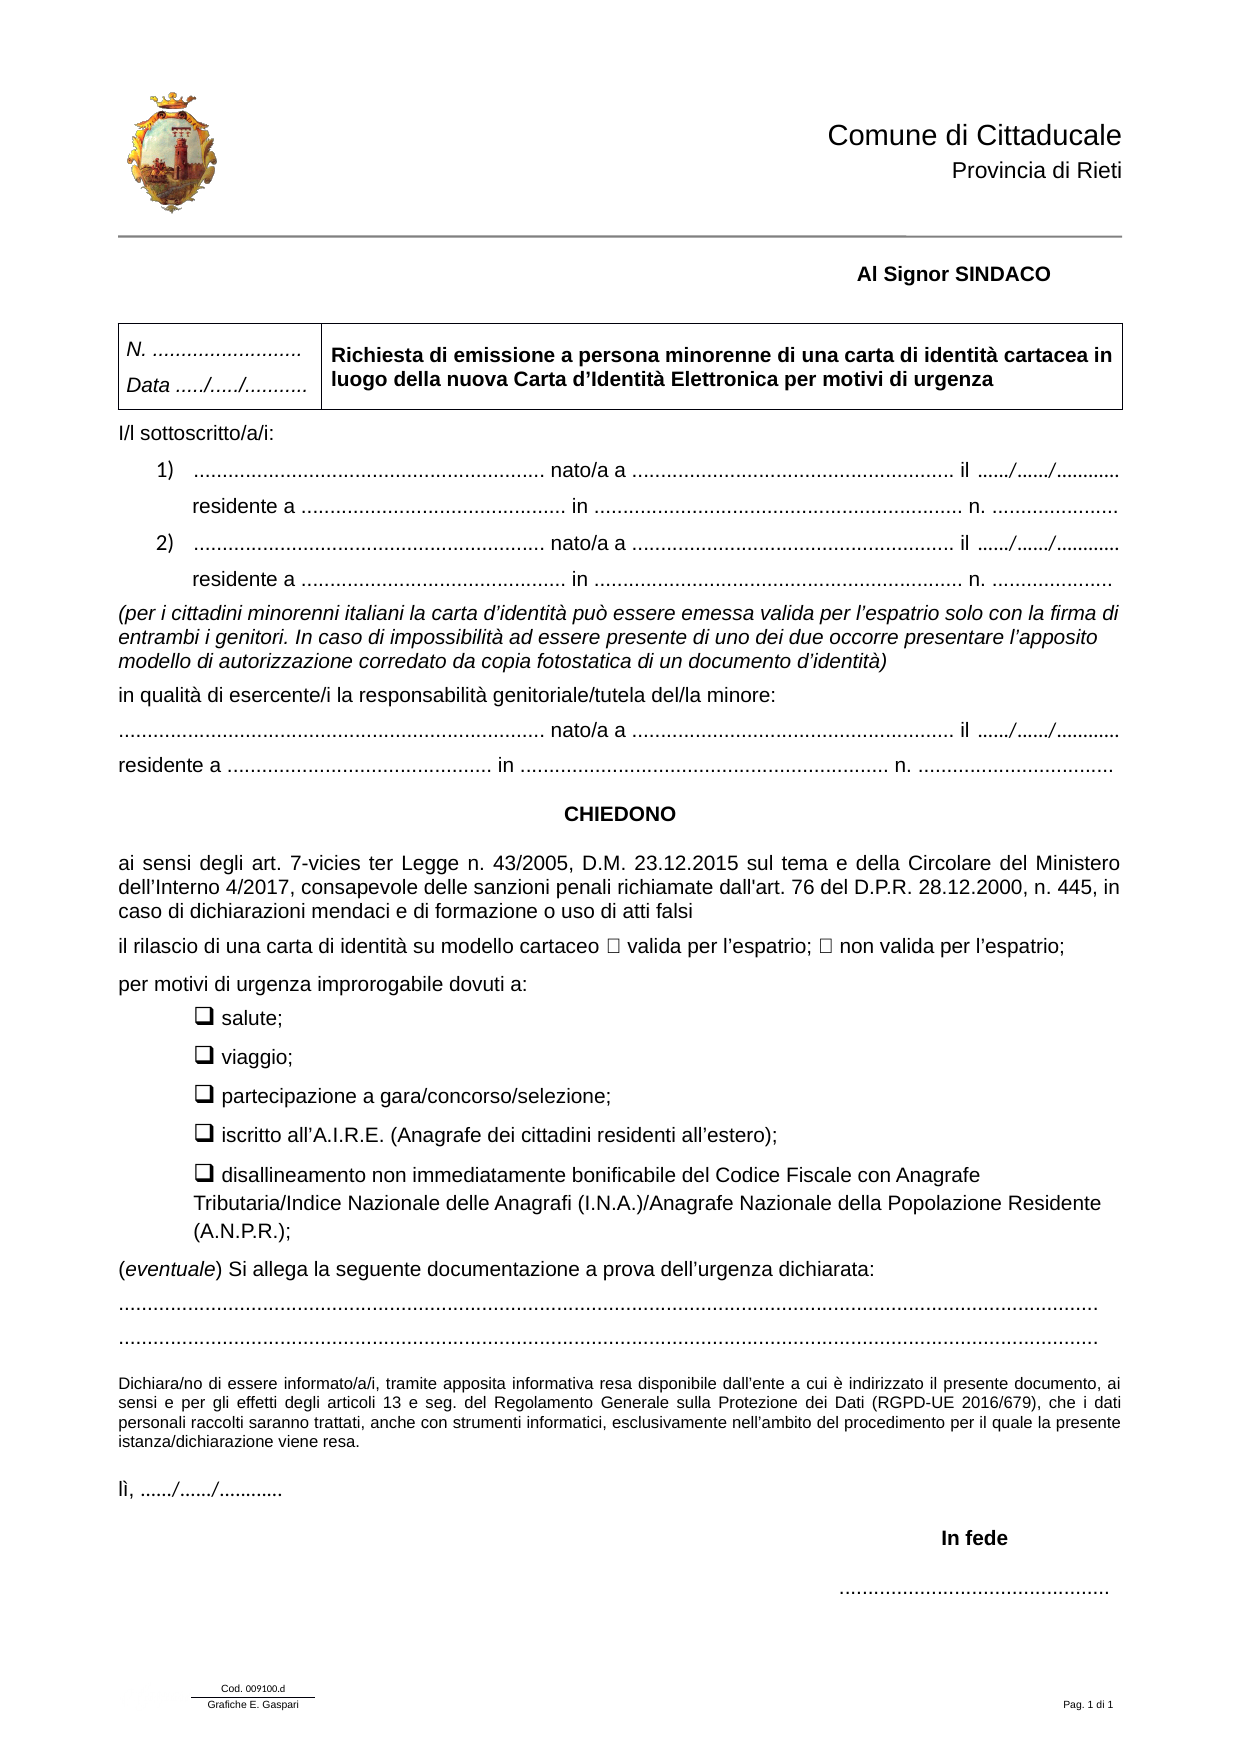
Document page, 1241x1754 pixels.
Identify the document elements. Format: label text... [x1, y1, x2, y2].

text In fede [827, 1526, 1122, 1550]
text I/l sottoscritto/a/i: [118, 421, 1122, 445]
table_header Richiesta di emissione a persona minorenne di una carta di identità cartacea in luogo della nuova Carta d’Identità Elettronica per motivi di urgenza [322, 324, 1122, 409]
text residente a .............................................. in ................................................................ n. ..................... [192, 566, 1122, 590]
text .......................................................................................................................................................................... [118, 1291, 1122, 1315]
text (eventuale) Si allega la seguente documentazione a prova dell’urgenza dichiarata: [118, 1256, 1122, 1280]
text in qualità di esercente/i la responsabilità genitoriale/tutela del/la minore: [118, 683, 1122, 707]
text Comune di Cittaducale [224, 118, 1122, 152]
text ai sensi degli art. 7-vicies ter Legge n. 43/2005, D.M. 23.12.2015 sul tema e della Circolare del Ministero dell’Interno 4/2017, consapevole delle sanzioni penali richiamate dall'art. 76 del D.P.R. 28.12.2000, n. 445, in caso di dichiarazioni mendaci e di formazione o uso di atti falsi [118, 851, 1122, 923]
text Dichiara/no di essere informato/a/i, tramite apposita informativa resa disponibile dall’ente a cui è indirizzato il presente documento, ai sensi e per gli effetti degli articoli 13 e seg. del Regolamento Generale sulla Protezione dei Dati (RGPD-UE 2016/679), che i dati personali raccolti saranno trattati, anche con strumenti informatici, esclusivamente nell’ambito del procedimento per il quale la presente istanza/dichiarazione viene resa. [118, 1374, 1122, 1451]
text residente a .............................................. in ................................................................ n. ...................... [192, 493, 1122, 517]
text  iscritto all’A.I.R.E. (Anagrafe dei cittadini residenti all’estero); [193, 1123, 1122, 1148]
text il rilascio di una carta di identità su modello cartaceo  valida per l’espatrio;  non valida per l’espatrio; [118, 933, 1122, 957]
list ............................................................. nato/a a ........................................................ il ....../....../............ [156, 455, 1122, 483]
text ............................................... [827, 1575, 1122, 1599]
text  disallineamento non immediatamente bonificabile del Codice Fiscale con Anagrafe Tributaria/Indice Nazionale delle Anagrafi (I.N.A.)/Anagrafe Nazionale della Popolazione Residente (A.N.P.R.); [193, 1162, 1122, 1242]
text lì, ....../....../............ [118, 1476, 1122, 1501]
text per motivi di urgenza improrogabile dovuti a: [118, 971, 1122, 995]
text Al Signor SINDACO [857, 262, 1122, 286]
text  salute; [193, 1006, 1122, 1031]
picture [122, 87, 224, 219]
table_header N. .......................... Data ...../...../........... [119, 324, 321, 409]
list ............................................................. nato/a a ........................................................ il ....../....../............ [156, 528, 1122, 556]
text CHIEDONO [118, 802, 1122, 826]
text Provincia di Rieti [224, 157, 1122, 183]
text  viaggio; [193, 1045, 1122, 1070]
text residente a .............................................. in ................................................................ n. .................................. [118, 753, 1122, 777]
text .......................................................................................................................................................................... [118, 1325, 1122, 1349]
text  partecipazione a gara/concorso/selezione; [193, 1084, 1122, 1109]
text .......................................................................... nato/a a ........................................................ il ....../....../............ [118, 717, 1122, 743]
text (per i cittadini minorenni italiani la carta d’identità può essere emessa valida per l’espatrio solo con la firma di entrambi i genitori. In caso di impossibilità ad essere presente di uno dei due occorre presentare l’apposito modello di autorizzazione corredato da copia fotostatica di un documento d’identità) [118, 601, 1122, 673]
